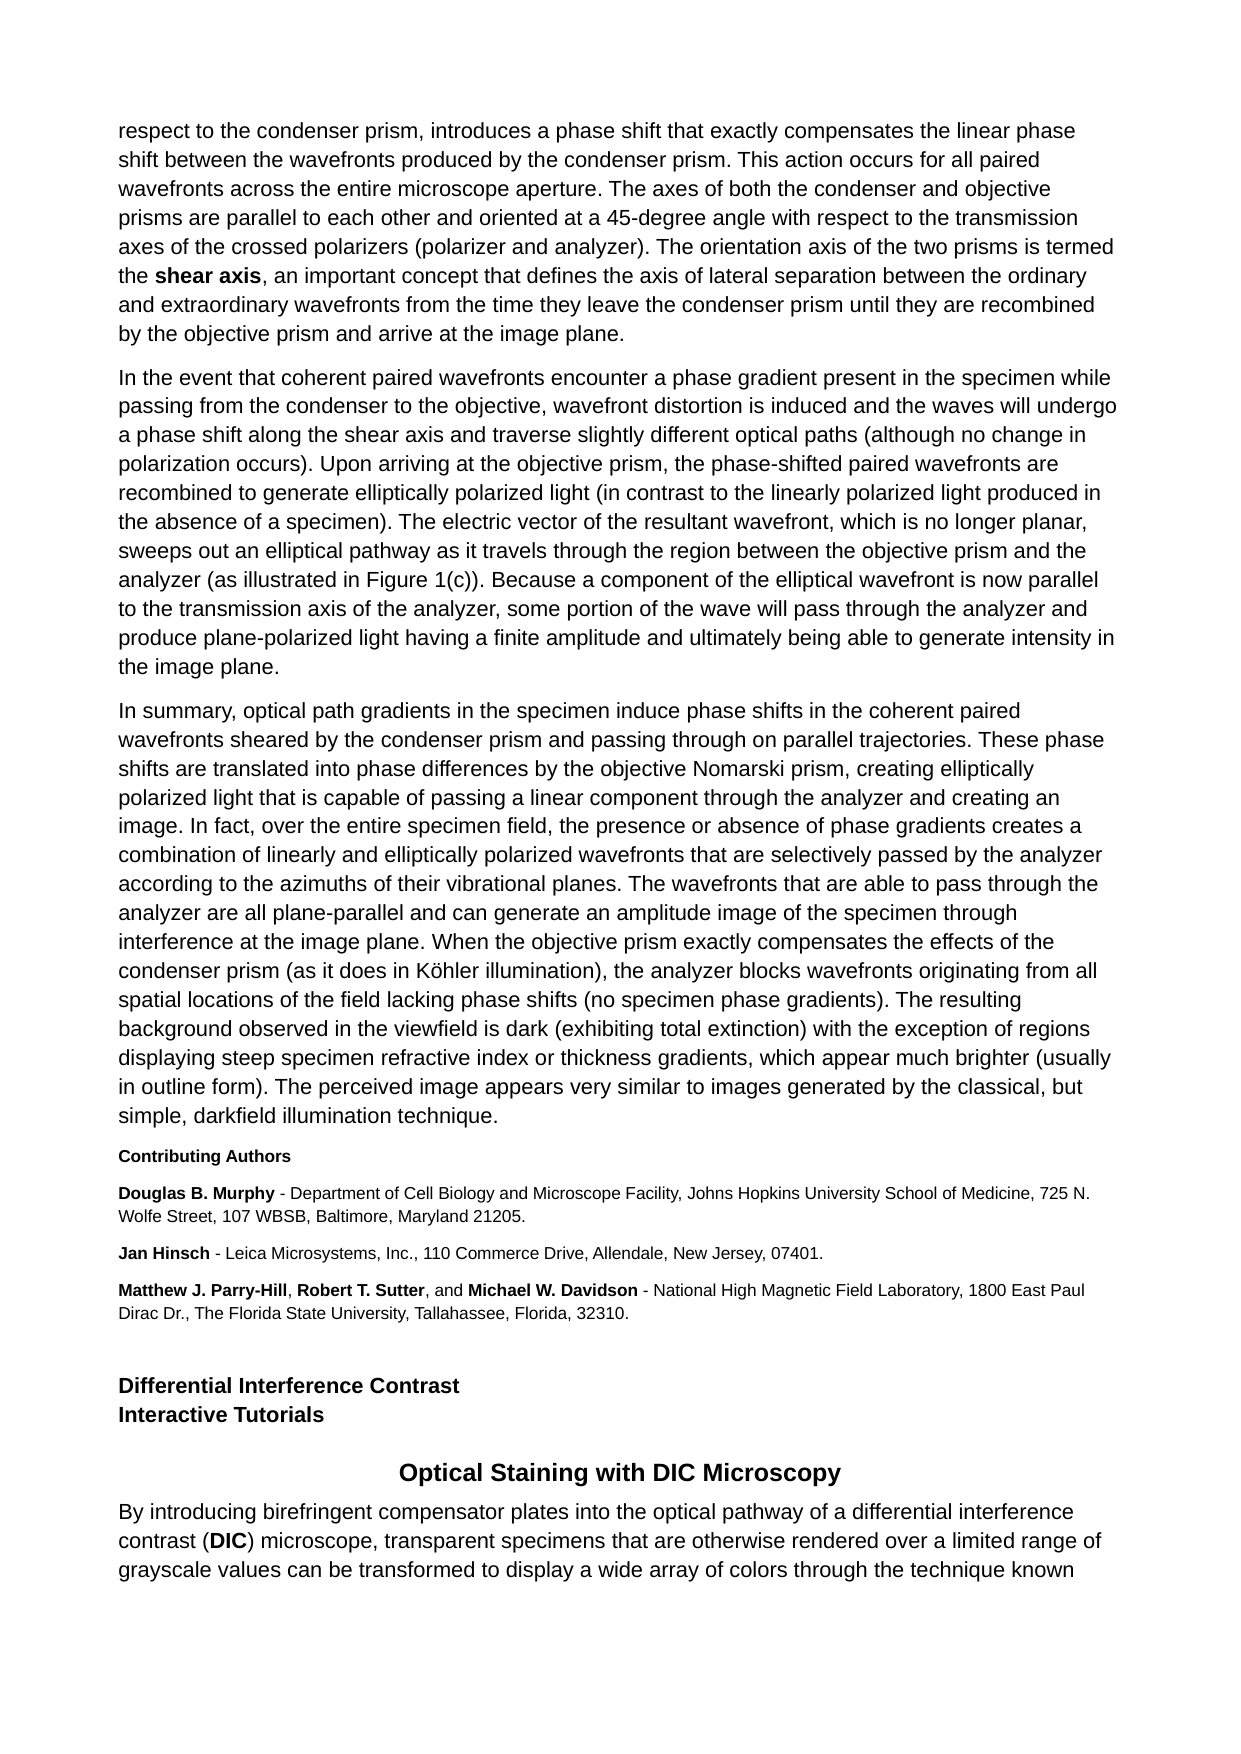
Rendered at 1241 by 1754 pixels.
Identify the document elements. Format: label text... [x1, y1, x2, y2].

text By introducing birefringent compensator plates into the optical pathway of a differential interference contrast (DIC) microscope, transparent specimens that are otherwise rendered over a limited range of grayscale values can be transformed to display a wide array of colors through the technique known [118, 1499, 1122, 1582]
text Differential Interference Contrast Interactive Tutorials [118, 1340, 1122, 1427]
text respect to the condenser prism, introduces a phase shift that exactly compensates the linear phase shift between the wavefronts produced by the condenser prism. This action occurs for all paired wavefronts across the entire microscope aperture. The axes of both the condenser and objective prisms are parallel to each other and oriented at a 45-degree angle with respect to the transmission axes of the crossed polarizers (polarizer and analyzer). The orientation axis of the two prisms is termed the shear axis, an important concept that defines the axis of lateral separation between the ordinary and extraordinary wavefronts from the time they leave the condenser prism until they are recombined by the objective prism and arrive at the image plane. [118, 118, 1122, 346]
text In summary, optical path gradients in the specimen induce phase shifts in the coherent paired wavefronts sheared by the condenser prism and passing through on parallel trajectories. These phase shifts are translated into phase differences by the objective Nomarski prism, creating elliptically polarized light that is capable of passing a linear component through the analyzer and creating an image. In fact, over the entire specimen field, the presence or absence of phase gradients creates a combination of linearly and elliptically polarized wavefronts that are selectively passed by the analyzer according to the azimuths of their vibrational planes. The wavefronts that are able to pass through the analyzer are all plane-parallel and can generate an amplitude image of the specimen through interference at the image plane. When the objective prism exactly compensates the effects of the condenser prism (as it does in Köhler illumination), the analyzer blocks wavefronts originating from all spatial locations of the field lacking phase shifts (no specimen phase gradients). The resulting background observed in the viewfield is dark (exhibiting total extinction) with the exception of regions displaying steep specimen refractive index or thickness gradients, which appear much brighter (usually in outline form). The perceived image appears very similar to images generated by the classical, but simple, darkfield illumination technique. [118, 697, 1122, 1128]
text Douglas B. Murphy - Department of Cell Biology and Microscope Facility, Johns Hopkins University School of Medicine, 725 N. Wolfe Street, 107 WBSB, Baltimore, Maryland 21205. [118, 1184, 1122, 1226]
text Contributing Authors [118, 1146, 1122, 1166]
subtitle Optical Staining with DIC Microscopy [118, 1458, 1122, 1487]
text Jan Hinsch - Leica Microsystems, Inc., 110 Commerce Drive, Allendale, New Jersey, 07401. [118, 1243, 1122, 1263]
text Matthew J. Parry-Hill, Robert T. Sutter, and Michael W. Davidson - National High Magnetic Field Laboratory, 1800 East Paul Dirac Dr., The Florida State University, Tallahassee, Florida, 32310. [118, 1281, 1122, 1323]
text In the event that coherent paired wavefronts encounter a phase gradient present in the specimen while passing from the condenser to the objective, wavefront distortion is induced and the waves will undergo a phase shift along the shear axis and traverse slightly different optical paths (although no change in polarization occurs). Upon arriving at the objective prism, the phase-shifted paired wavefronts are recombined to generate elliptically polarized light (in contrast to the linearly polarized light produced in the absence of a specimen). The electric vector of the resultant wavefront, which is no longer planar, sweeps out an elliptical pathway as it travels through the region between the objective prism and the analyzer (as illustrated in Figure 1(c)). Because a component of the elliptical wavefront is now parallel to the transmission axis of the analyzer, some portion of the wave will pass through the analyzer and produce plane-polarized light having a finite amplitude and ultimately being able to generate intensity in the image plane. [118, 364, 1122, 679]
